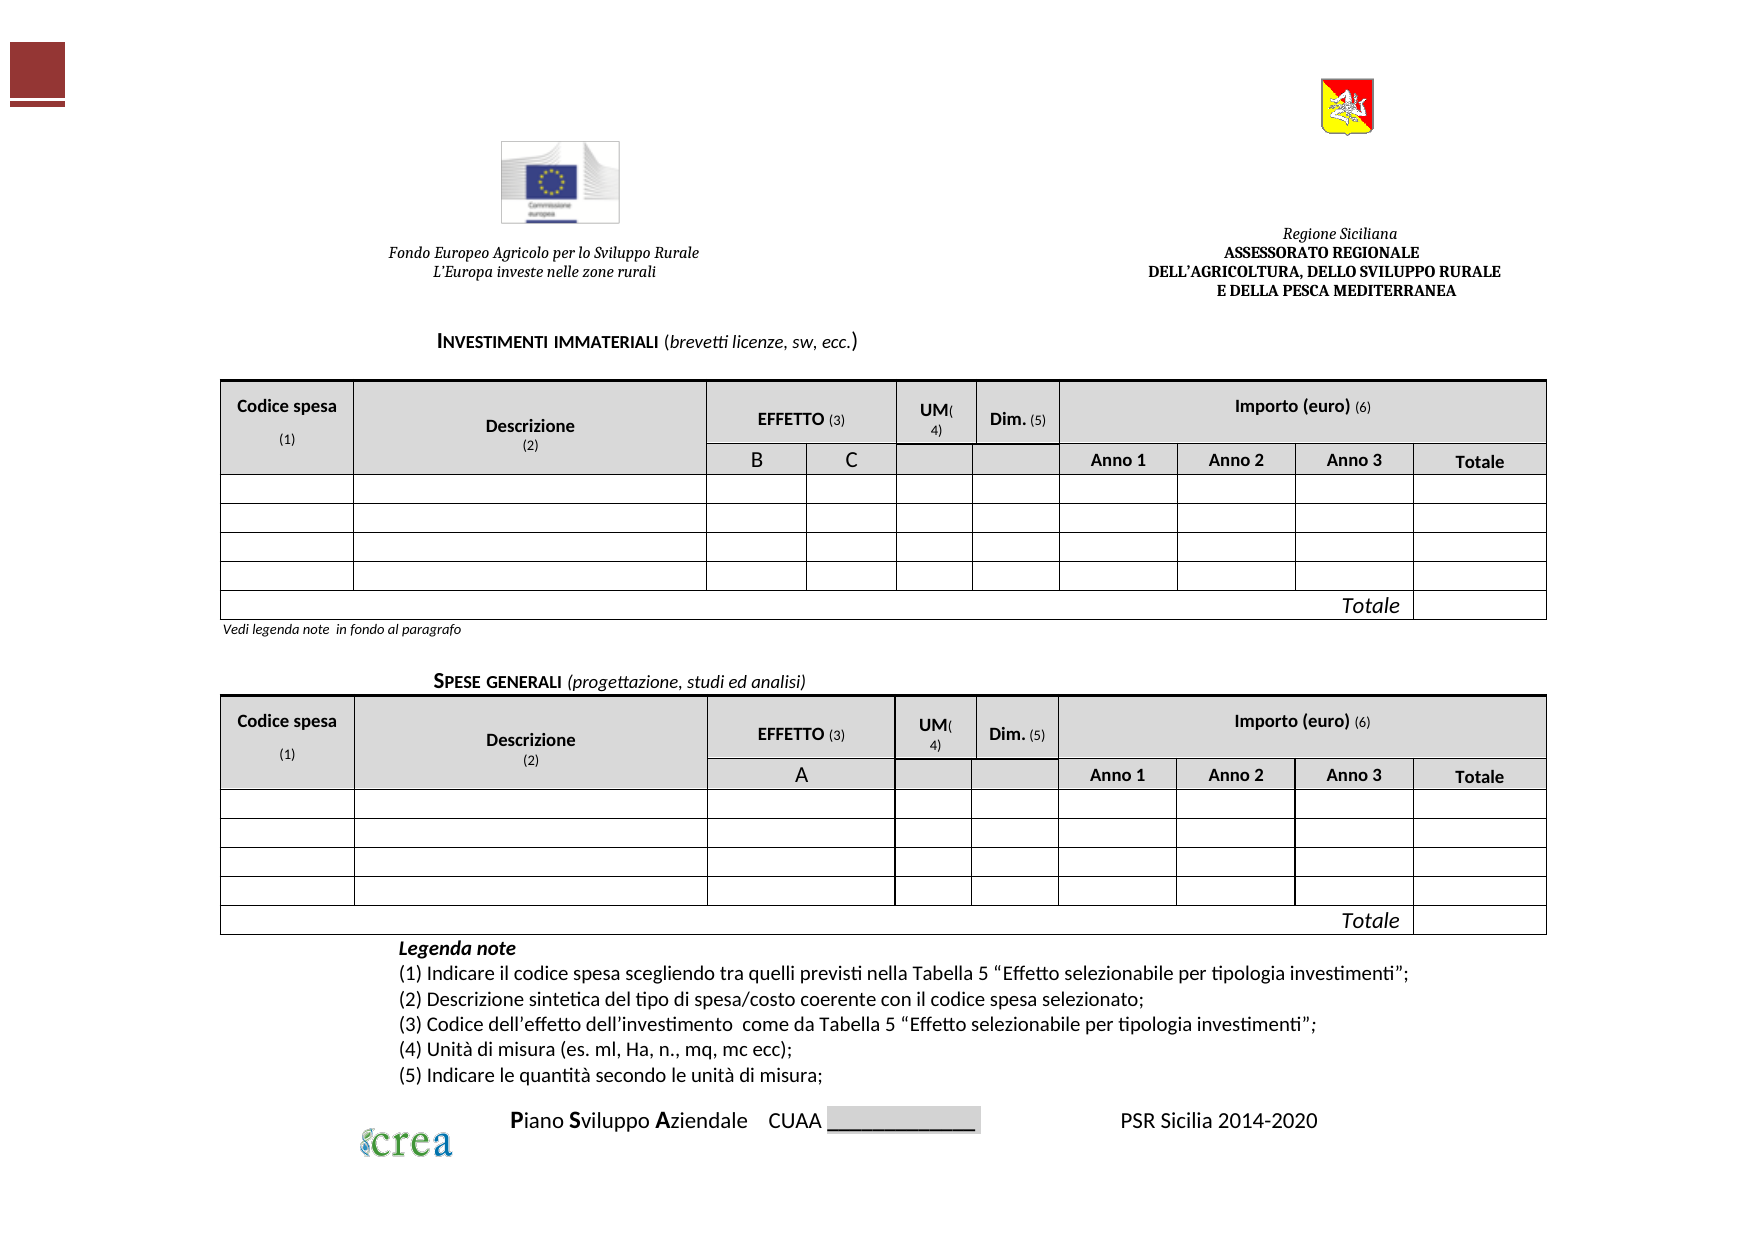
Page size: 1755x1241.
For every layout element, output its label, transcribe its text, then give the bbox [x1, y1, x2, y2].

table_cell [807, 504, 896, 532]
table_cell [708, 848, 894, 876]
table_cell [896, 790, 971, 818]
text Spese generali (progettazione, studi ed analisi) [428, 666, 1619, 694]
table_cell A [708, 759, 894, 788]
text (1) Indicare il codice spesa scegliendo tra quelli previsti nella Tabella 5 “Effetto selezionabile per tipologia investimenti”; [399, 960, 1619, 986]
table_cell [354, 475, 706, 503]
table_cell [1414, 591, 1546, 619]
table_cell [1296, 562, 1413, 590]
table_cell [355, 848, 707, 876]
table_cell [355, 819, 707, 847]
table_cell Totale [1414, 444, 1546, 474]
table_cell [896, 877, 971, 905]
table_cell [1060, 533, 1177, 561]
table_cell [973, 475, 1059, 503]
table_cell [1059, 877, 1176, 905]
table_cell [1414, 475, 1546, 503]
table_cell [1178, 533, 1295, 561]
table_cell [897, 562, 972, 590]
table_cell [354, 504, 706, 532]
table_cell [355, 790, 707, 818]
table_header Dim. (5) [977, 382, 1059, 442]
table_cell [221, 504, 353, 532]
table_cell C [807, 444, 896, 474]
table_cell [707, 533, 806, 561]
table_cell Totale [1414, 759, 1546, 788]
table_cell [1414, 877, 1546, 905]
table_header UM( 4) [897, 382, 976, 442]
table_header Importo (euro) (6) [1060, 382, 1546, 442]
table_header Codice spesa (1) [221, 697, 354, 788]
table_cell [1177, 877, 1294, 905]
table_cell [221, 819, 354, 847]
text (4) Unità di misura (es. ml, Ha, n., mq, mc ecc); [399, 1037, 1619, 1062]
table_header EFFETTO (3) [707, 382, 896, 442]
table_cell [354, 533, 706, 561]
table_header EFFETTO (3) [708, 697, 894, 757]
table_cell [1177, 790, 1294, 818]
table_cell [1178, 562, 1295, 590]
table_cell [1177, 819, 1294, 847]
table_cell [897, 475, 972, 503]
table_cell [972, 790, 1058, 818]
table_cell [1059, 848, 1176, 876]
table_cell [707, 504, 806, 532]
table_cell [355, 877, 707, 905]
table_cell Anno 1 [1059, 759, 1176, 788]
table_cell [1060, 562, 1177, 590]
table_cell [1296, 877, 1413, 905]
table_cell [1296, 848, 1413, 876]
table_cell [1414, 504, 1546, 532]
table_cell [972, 848, 1058, 876]
table_cell [708, 877, 894, 905]
table_cell [896, 760, 971, 788]
table_cell [354, 562, 706, 590]
table_cell [807, 562, 896, 590]
table_cell [897, 504, 972, 532]
table_cell [1059, 819, 1176, 847]
table_cell [1414, 790, 1546, 818]
table_cell [1414, 562, 1546, 590]
table_cell [1414, 906, 1546, 934]
table_header Descrizione (2) [354, 382, 706, 474]
table_cell [896, 819, 971, 847]
table_cell [1296, 475, 1413, 503]
table_cell [221, 533, 353, 561]
table_cell [973, 533, 1059, 561]
table_cell [1414, 819, 1546, 847]
table_cell [973, 562, 1059, 590]
table_cell [221, 848, 354, 876]
text (3) Codice dell’effetto dell’investimento come da Tabella 5 “Effetto selezionabile per tipologia investimenti”; [399, 1011, 1619, 1037]
table_cell Anno 3 [1296, 444, 1413, 474]
text (2) Descrizione sintetica del tipo di spesa/costo coerente con il codice spesa selezionato; [399, 986, 1619, 1011]
table_header Codice spesa (1) [221, 382, 353, 474]
table_cell [1178, 475, 1295, 503]
table_cell [1296, 504, 1413, 532]
table_cell [1414, 848, 1546, 876]
text Legenda note [399, 935, 1619, 960]
table_cell Anno 3 [1296, 759, 1413, 788]
table_cell [897, 533, 972, 561]
table_cell [221, 475, 353, 503]
table_header UM( 4) [896, 697, 976, 757]
table_cell Totale [221, 906, 1413, 934]
text Vedi legenda note in fondo al paragrafo [148, 620, 1619, 638]
table_cell [807, 533, 896, 561]
table_cell [1059, 790, 1176, 818]
table_header Dim. (5) [977, 697, 1058, 757]
table_cell [221, 562, 353, 590]
text Investimenti immateriali (brevetti licenze, sw, ecc.) [384, 326, 1619, 354]
table_cell [708, 790, 894, 818]
table_cell Anno 2 [1178, 444, 1295, 474]
table_cell [896, 848, 971, 876]
text (5) Indicare le quantità secondo le unità di misura; [399, 1062, 1619, 1087]
table_cell B [707, 444, 806, 474]
table_header Descrizione (2) [355, 697, 707, 788]
table_cell [897, 445, 972, 474]
table_cell [1178, 504, 1295, 532]
table_cell Totale [221, 591, 1413, 619]
table_cell [807, 475, 896, 503]
table_cell [973, 504, 1059, 532]
table_cell [1060, 504, 1177, 532]
table_cell [1060, 475, 1177, 503]
table_cell [707, 475, 806, 503]
table_header Importo (euro) (6) [1059, 697, 1546, 757]
table_cell [1177, 848, 1294, 876]
table_cell [221, 790, 354, 818]
table_cell [972, 877, 1058, 905]
table_cell [972, 819, 1058, 847]
table_cell [1296, 790, 1413, 818]
table_cell [708, 819, 894, 847]
table_cell [221, 877, 354, 905]
table_cell Anno 1 [1060, 444, 1177, 474]
table_cell [1296, 533, 1413, 561]
table_cell [1414, 533, 1546, 561]
table_cell [1296, 819, 1413, 847]
table_cell [973, 445, 1059, 474]
table_cell [972, 760, 1058, 788]
table_cell Anno 2 [1177, 759, 1294, 788]
table_cell [707, 562, 806, 590]
